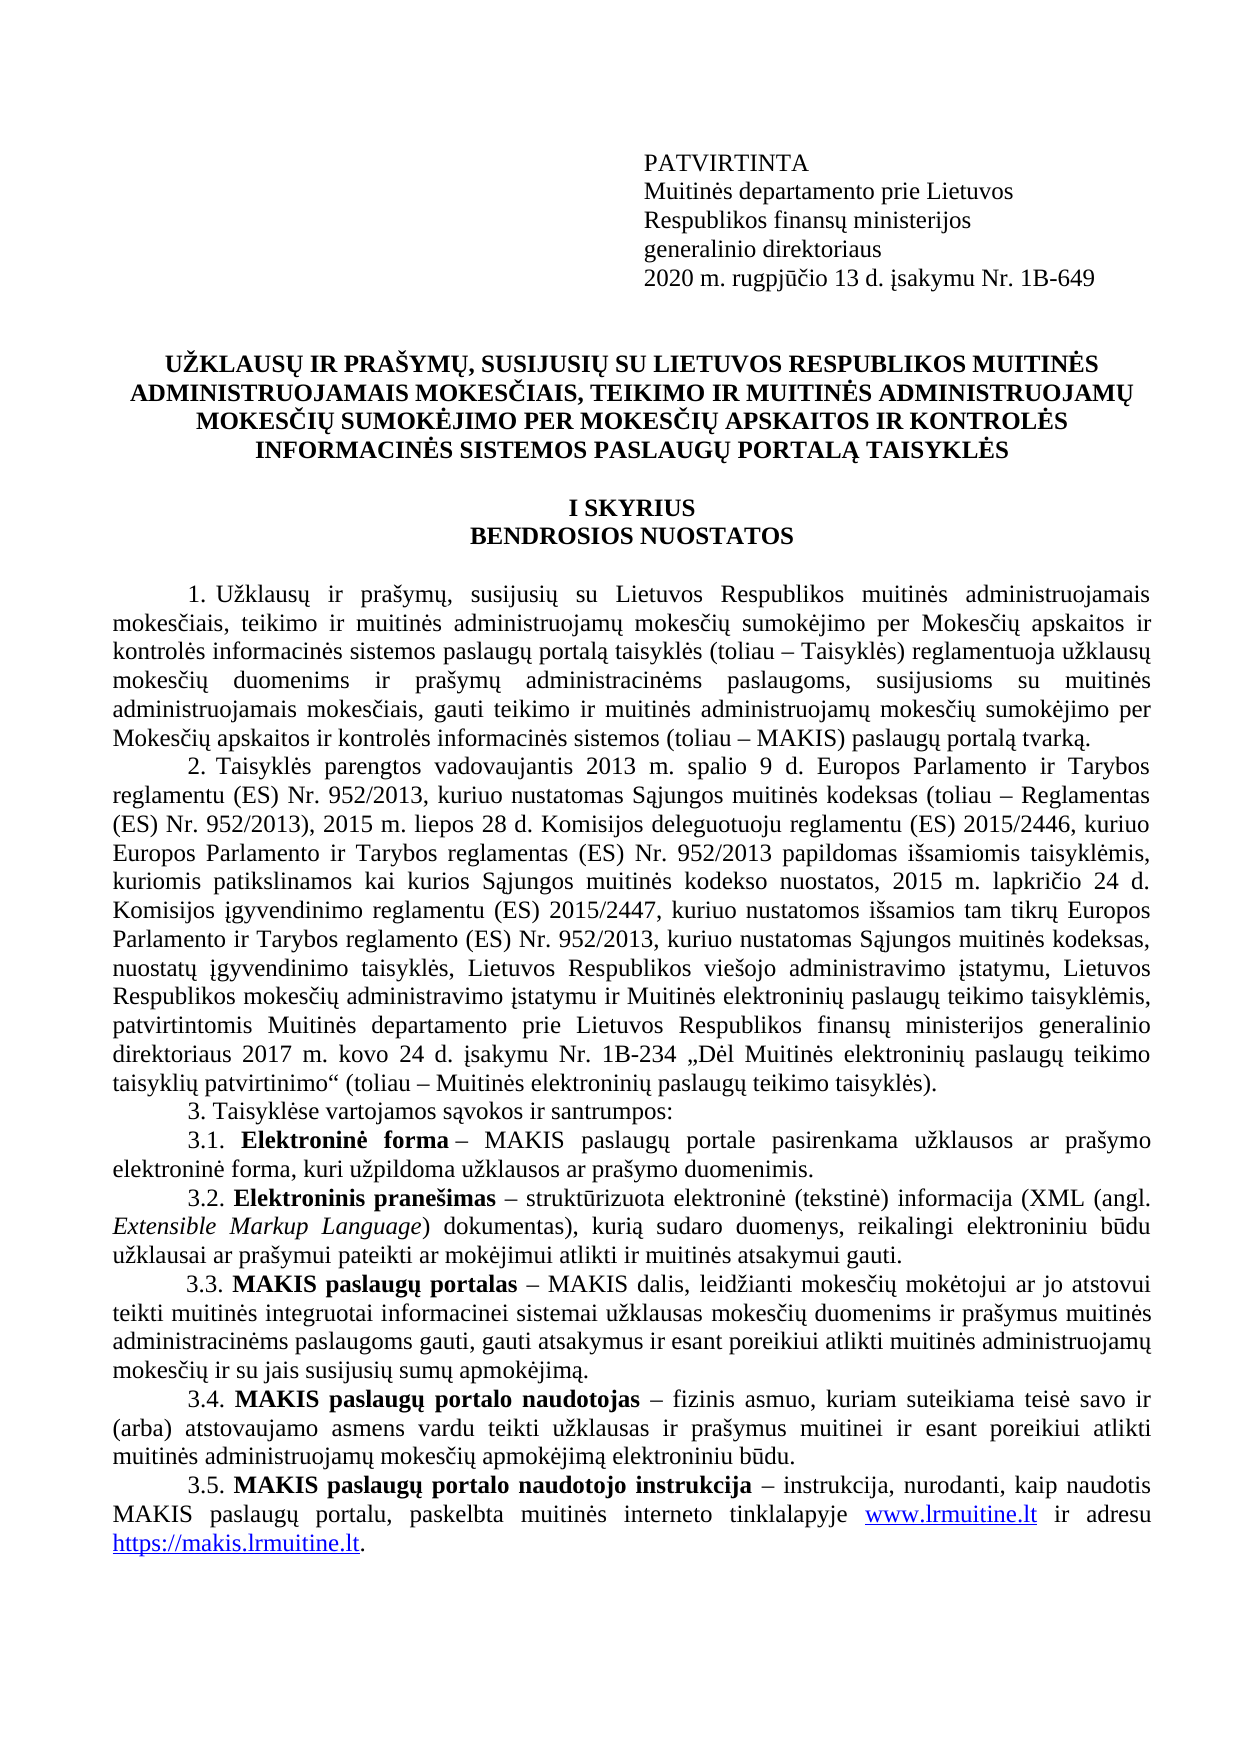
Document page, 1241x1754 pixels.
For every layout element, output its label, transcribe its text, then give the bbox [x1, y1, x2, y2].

text generalinio direktoriaus [644, 234, 1152, 263]
text I SKYRIUS [112, 493, 1152, 521]
text 3. Taisyklėse vartojamos sąvokos ir santrumpos: [112, 1096, 1152, 1125]
text PATVIRTINTA [644, 148, 1152, 176]
text 1. Užklausų ir prašymų, susijusių su Lietuvos Respublikos muitinės administruojamais mokesčiais, teikimo ir muitinės administruojamų mokesčių sumokėjimo per Mokesčių apskaitos ir kontrolės informacinės sistemos paslaugų portalą taisyklės (toliau – Taisyklės) reglamentuoja užklausų mokesčių duomenims ir prašymų administracinėms paslaugoms, susijusioms su muitinės administruojamais mokesčiais, gauti teikimo ir muitinės administruojamų mokesčių sumokėjimo per Mokesčių apskaitos ir kontrolės informacinės sistemos (toliau – MAKIS) paslaugų portalą tvarką. [112, 579, 1152, 751]
text 3.1. Elektroninė forma – MAKIS paslaugų portale pasirenkama užklausos ar prašymo elektroninė forma, kuri užpildoma užklausos ar prašymo duomenimis. [112, 1125, 1152, 1183]
text BENDROSIOS NUOSTATOS [112, 521, 1152, 550]
text 3.3. MAKIS paslaugų portalas – MAKIS dalis, leidžianti mokesčių mokėtojui ar jo atstovui teikti muitinės integruotai informacinei sistemai užklausas mokesčių duomenims ir prašymus muitinės administracinėms paslaugoms gauti, gauti atsakymus ir esant poreikiui atlikti muitinės administruojamų mokesčių ir su jais susijusių sumų apmokėjimą. [112, 1269, 1152, 1384]
text Muitinės departamento prie Lietuvos [644, 176, 1152, 205]
text 3.5. MAKIS paslaugų portalo naudotojo instrukcija – instrukcija, nurodanti, kaip naudotis MAKIS paslaugų portalu, paskelbta muitinės interneto tinklalapyje www.lrmuitine.lt ir adresu https://makis.lrmuitine.lt. [112, 1470, 1152, 1556]
text 3.4. MAKIS paslaugų portalo naudotojas – fizinis asmuo, kuriam suteikiama teisė savo ir (arba) atstovaujamo asmens vardu teikti užklausas ir prašymus muitinei ir esant poreikiui atlikti muitinės administruojamų mokesčių apmokėjimą elektroniniu būdu. [112, 1384, 1152, 1470]
text UŽKLAUSŲ IR PRAŠYMŲ, SUSIJUSIŲ SU LIETUVOS RESPUBLIKOS MUITINĖS ADMINISTRUOJAMAIS MOKESČIAIS, TEIKIMO IR MUITINĖS ADMINISTRUOJAMŲ MOKESČIŲ SUMOKĖJIMO PER Mokesčių apskaitos ir kontrolės informacinės sistemos PASLAUGŲ PORTALĄ TAISYKLĖS [112, 349, 1152, 464]
text 2020 m. rugpjūčio 13 d. įsakymu Nr. 1B-649 [644, 263, 1152, 291]
text 3.2. Elektroninis pranešimas – struktūrizuota elektroninė (tekstinė) informacija (XML (angl. Extensible Markup Language) dokumentas), kurią sudaro duomenys, reikalingi elektroniniu būdu užklausai ar prašymui pateikti ar mokėjimui atlikti ir muitinės atsakymui gauti. [112, 1183, 1152, 1269]
text Respublikos finansų ministerijos [644, 205, 1152, 234]
text 2. Taisyklės parengtos vadovaujantis 2013 m. spalio 9 d. Europos Parlamento ir Tarybos reglamentu (ES) Nr. 952/2013, kuriuo nustatomas Sąjungos muitinės kodeksas (toliau – Reglamentas (ES) Nr. 952/2013), 2015 m. liepos 28 d. Komisijos deleguotuoju reglamentu (ES) 2015/2446, kuriuo Europos Parlamento ir Tarybos reglamentas (ES) Nr. 952/2013 papildomas išsamiomis taisyklėmis, kuriomis patikslinamos kai kurios Sąjungos muitinės kodekso nuostatos, 2015 m. lapkričio 24 d. Komisijos įgyvendinimo reglamentu (ES) 2015/2447, kuriuo nustatomos išsamios tam tikrų Europos Parlamento ir Tarybos reglamento (ES) Nr. 952/2013, kuriuo nustatomas Sąjungos muitinės kodeksas, nuostatų įgyvendinimo taisyklės, Lietuvos Respublikos viešojo administravimo įstatymu, Lietuvos Respublikos mokesčių administravimo įstatymu ir Muitinės elektroninių paslaugų teikimo taisyklėmis, patvirtintomis Muitinės departamento prie Lietuvos Respublikos finansų ministerijos generalinio direktoriaus 2017 m. kovo 24 d. įsakymu Nr. 1B-234 „Dėl Muitinės elektroninių paslaugų teikimo taisyklių patvirtinimo“ (toliau – Muitinės elektroninių paslaugų teikimo taisyklės). [112, 751, 1152, 1096]
